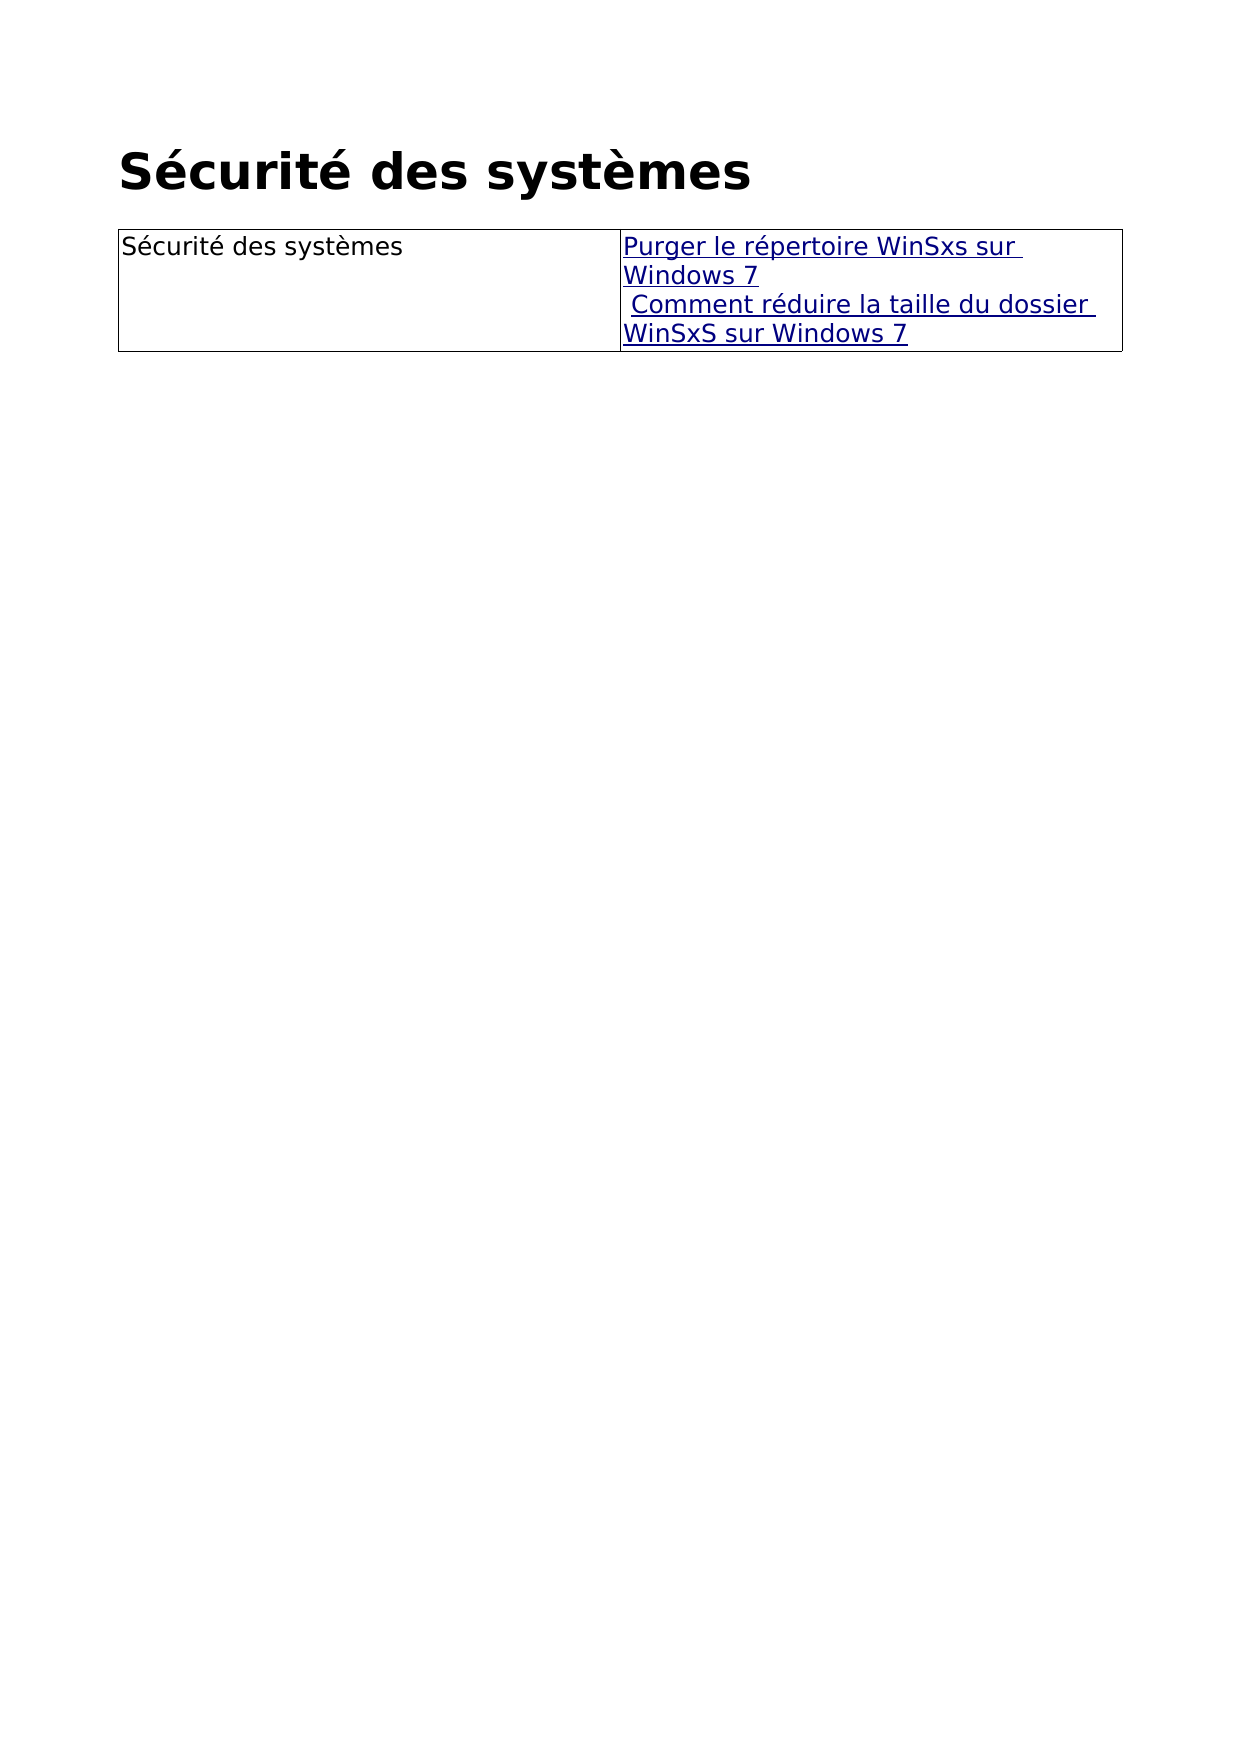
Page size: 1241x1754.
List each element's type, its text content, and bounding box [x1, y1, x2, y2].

subtitle Sécurité des systèmes [118, 143, 1122, 201]
table_header Sécurité des systèmes [119, 230, 620, 351]
table_header Purger le répertoire WinSxs sur Windows 7 Comment réduire la taille du dossier WinSxS sur Windows 7 [621, 230, 1122, 351]
